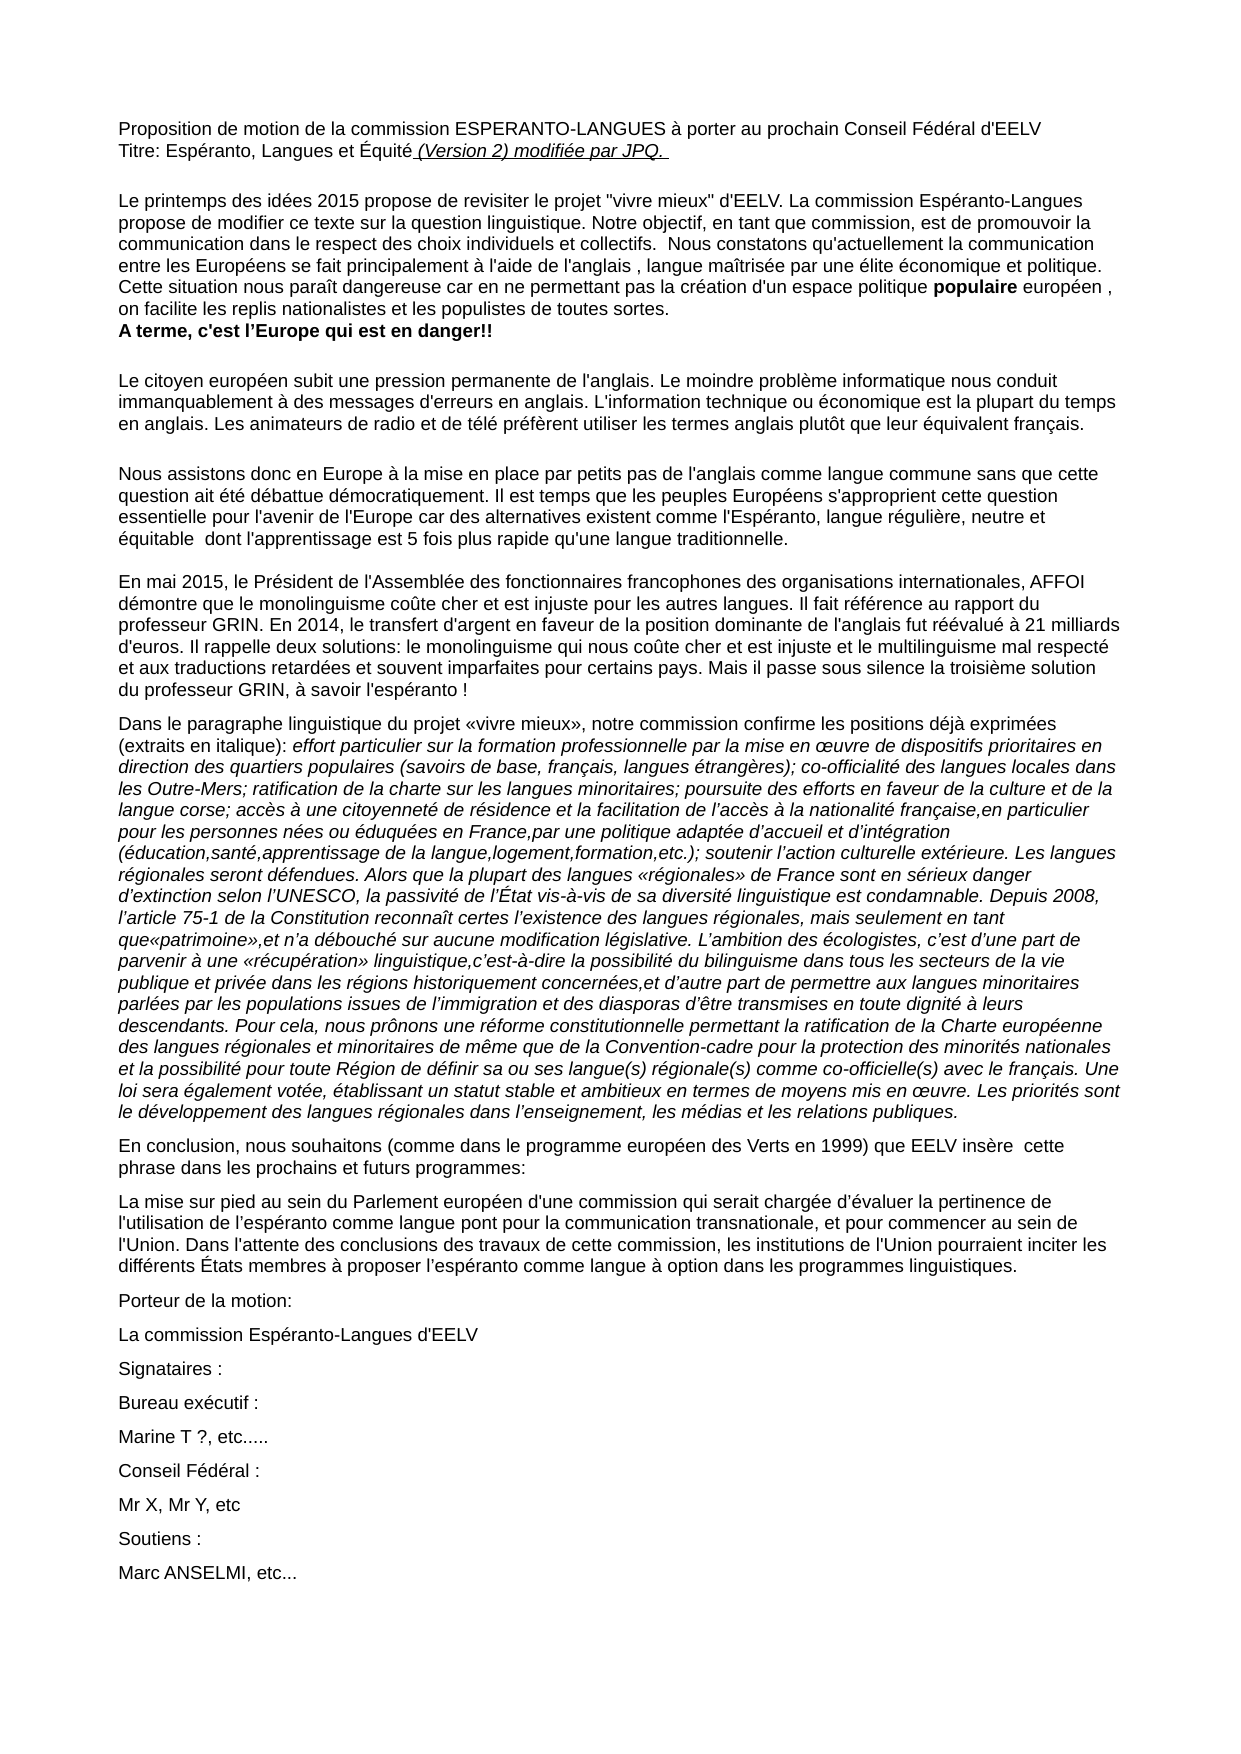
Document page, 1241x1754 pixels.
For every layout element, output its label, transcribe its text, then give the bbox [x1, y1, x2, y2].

text Porteur de la motion: [118, 1289, 1122, 1311]
text Le printemps des idées 2015 propose de revisiter le projet "vivre mieux" d'EELV. La commission Espéranto-Langues propose de modifier ce texte sur la question linguistique. Notre objectif, en tant que commission, est de promouvoir la communication dans le respect des choix individuels et collectifs. Nous constatons qu'actuellement la communication entre les Européens se fait principalement à l'aide de l'anglais , langue maîtrisée par une élite économique et politique. Cette situation nous paraît dangereuse car en ne permettant pas la création d'un espace politique populaire européen , on facilite les replis nationalistes et les populistes de toutes sortes. [118, 190, 1122, 319]
text Signataires : [118, 1357, 1122, 1379]
text En mai 2015, le Président de l'Assemblée des fonctionnaires francophones des organisations internationales, AFFOI démontre que le monolinguisme coûte cher et est injuste pour les autres langues. Il fait référence au rapport du professeur GRIN. En 2014, le transfert d'argent en faveur de la position dominante de l'anglais fut réévalué à 21 milliards d'euros. Il rappelle deux solutions: le monolinguisme qui nous coûte cher et est injuste et le multilinguisme mal respecté et aux traductions retardées et souvent imparfaites pour certains pays. Mais il passe sous silence la troisième solution du professeur GRIN, à savoir l'espéranto ! [118, 571, 1122, 700]
text La commission Espéranto-Langues d'EELV [118, 1323, 1122, 1345]
text Nous assistons donc en Europe à la mise en place par petits pas de l'anglais comme langue commune sans que cette question ait été débattue démocratiquement. Il est temps que les peuples Européens s'approprient cette question essentielle pour l'avenir de l'Europe car des alternatives existent comme l'Espéranto, langue régulière, neutre et équitable dont l'apprentissage est 5 fois plus rapide qu'une langue traditionnelle. [118, 463, 1122, 549]
text Soutiens : [118, 1528, 1122, 1549]
text Dans le paragraphe linguistique du projet «vivre mieux», notre commission confirme les positions déjà exprimées (extraits en italique): effort particulier sur la formation professionnelle par la mise en œuvre de dispositifs prioritaires en direction des quartiers populaires (savoirs de base, français, langues étrangères); co-officialité des langues locales dans les Outre-Mers; ratification de la charte sur les langues minoritaires; poursuite des efforts en faveur de la culture et de la langue corse; accès à une citoyenneté de résidence et la facilitation de l’accès à la nationalité française,en particulier pour les personnes nées ou éduquées en France,par une politique adaptée d’accueil et d’intégration (éducation,santé,apprentissage de la langue,logement,formation,etc.); soutenir l’action culturelle extérieure. Les langues régionales seront défendues. Alors que la plupart des langues «régionales» de France sont en sérieux danger d’extinction selon l’UNESCO, la passivité de l’État vis-à-vis de sa diversité linguistique est condamnable. Depuis 2008, l’article 75-1 de la Constitution reconnaît certes l’existence des langues régionales, mais seulement en tant que«patrimoine»,et n’a débouché sur aucune modification législative. L’ambition des écologistes, c’est d’une part de parvenir à une «récupération» linguistique,c’est-à-dire la possibilité du bilinguisme dans tous les secteurs de la vie publique et privée dans les régions historiquement concernées,et d’autre part de permettre aux langues minoritaires parlées par les populations issues de l’immigration et des diasporas d’être transmises en toute dignité à leurs descendants. Pour cela, nous prônons une réforme constitutionnelle permettant la ratification de la Charte européenne des langues régionales et minoritaires de même que de la Convention-cadre pour la protection des minorités nationales et la possibilité pour toute Région de définir sa ou ses langue(s) régionale(s) comme co-officielle(s) avec le français. Une loi sera également votée, établissant un statut stable et ambitieux en termes de moyens mis en œuvre. Les priorités sont le développement des langues régionales dans l’enseignement, les médias et les relations publiques. [118, 713, 1122, 1122]
text La mise sur pied au sein du Parlement européen d'une commission qui serait chargée d’évaluer la pertinence de l'utilisation de l’espéranto comme langue pont pour la communication transnationale, et pour commencer au sein de l'Union. Dans l'attente des conclusions des travaux de cette commission, les institutions de l'Union pourraient inciter les différents États membres à proposer l’espéranto comme langue à option dans les programmes linguistiques. [118, 1191, 1122, 1277]
text Proposition de motion de la commission ESPERANTO-LANGUES à porter au prochain Conseil Fédéral d'EELV [118, 118, 1122, 140]
text Titre: Espéranto, Langues et Équité (Version 2) modifiée par JPQ. [118, 140, 1122, 161]
text Conseil Fédéral : [118, 1460, 1122, 1481]
text Marc ANSELMI, etc... [118, 1562, 1122, 1583]
text A terme, c'est l’Europe qui est en danger!! [118, 319, 1122, 341]
text Marine T ?, etc..... [118, 1426, 1122, 1447]
text Bureau exécutif : [118, 1392, 1122, 1413]
text En conclusion, nous souhaitons (comme dans le programme européen des Verts en 1999) que EELV insère cette phrase dans les prochains et futurs programmes: [118, 1135, 1122, 1178]
text Le citoyen européen subit une pression permanente de l'anglais. Le moindre problème informatique nous conduit immanquablement à des messages d'erreurs en anglais. L'information technique ou économique est la plupart du temps en anglais. Les animateurs de radio et de télé préfèrent utiliser les termes anglais plutôt que leur équivalent français. [118, 370, 1122, 434]
text Mr X, Mr Y, etc [118, 1494, 1122, 1515]
